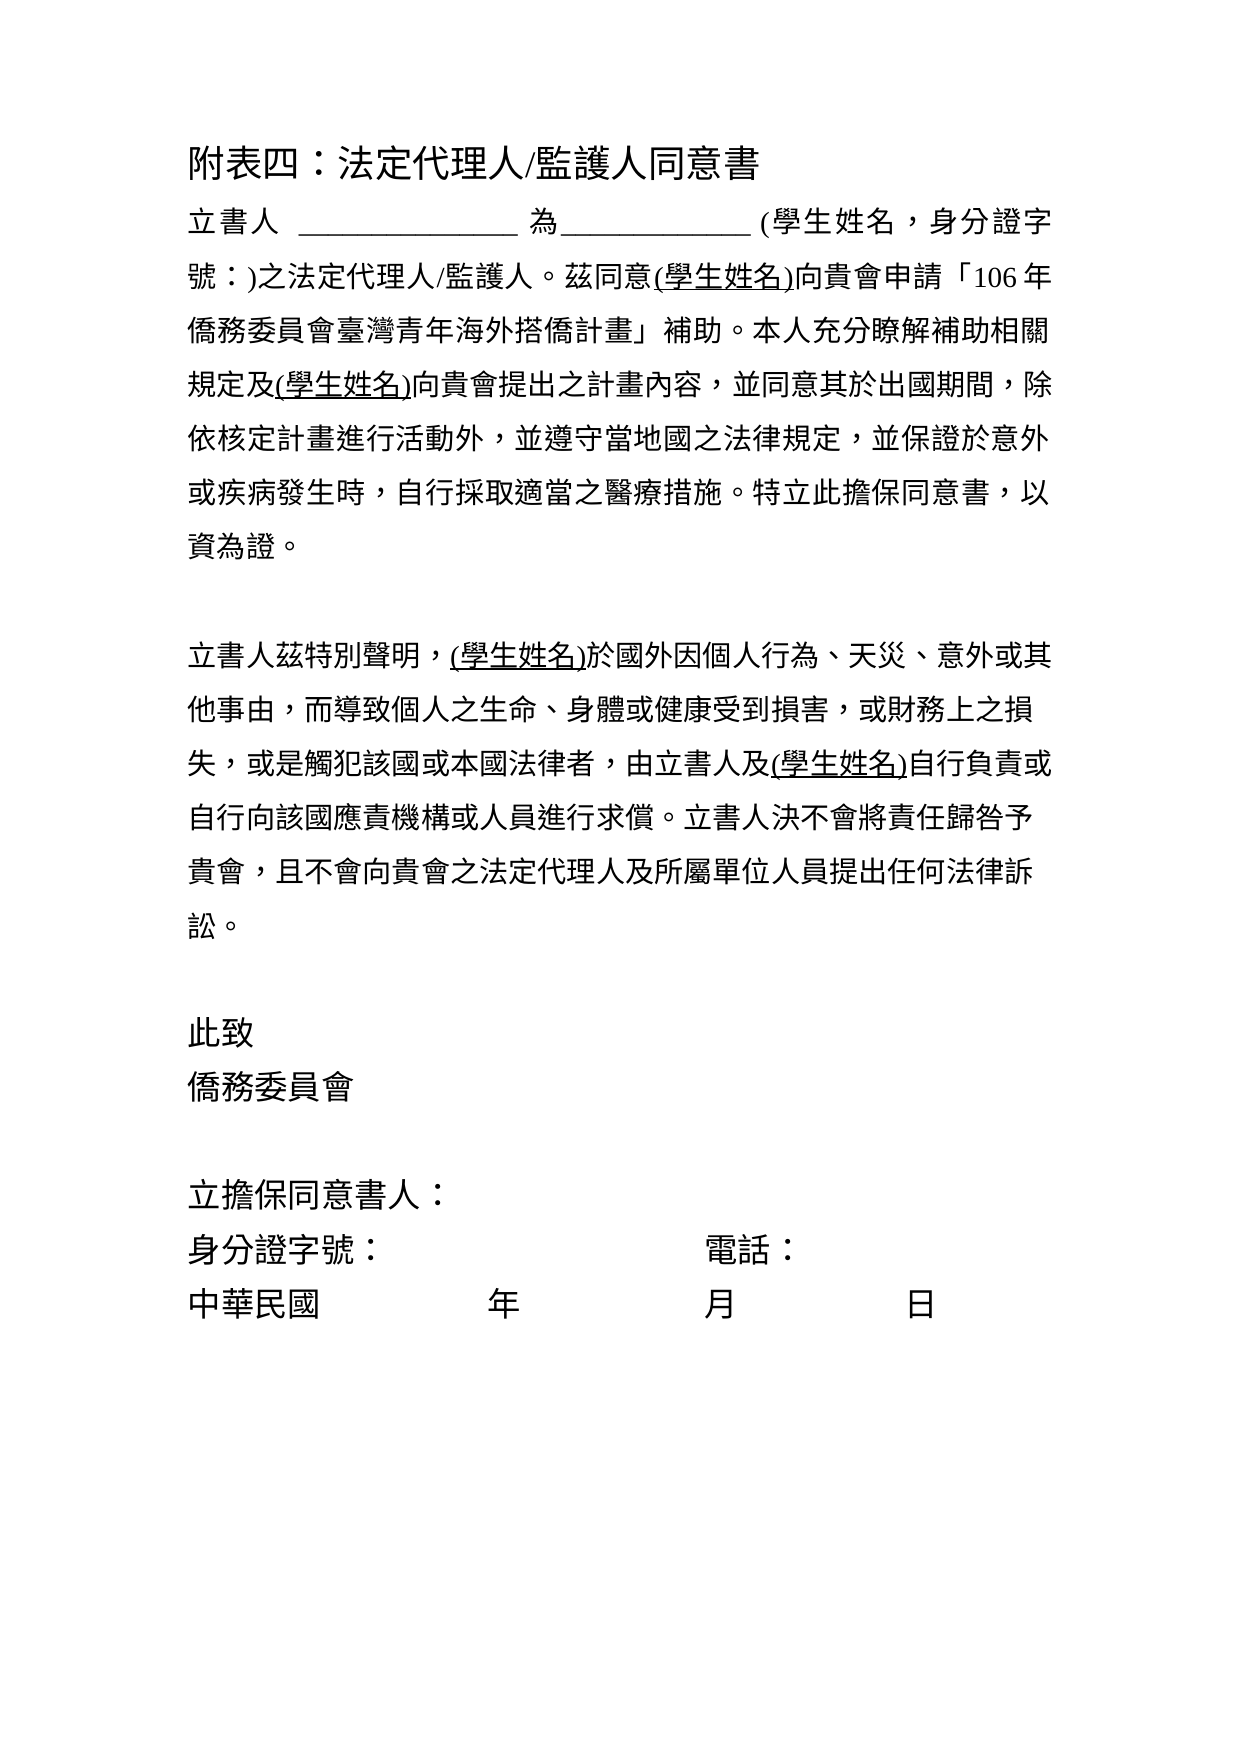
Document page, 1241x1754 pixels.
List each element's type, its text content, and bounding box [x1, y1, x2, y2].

text 中華民國 年 月 日 [187, 1273, 1053, 1327]
text 立擔保同意書人： [187, 1164, 1053, 1219]
text 僑務委員會 [187, 1056, 1053, 1110]
text 此致 [187, 1002, 1053, 1056]
text 立書人茲特別聲明，(學生姓名)於國外因個人行為、天災、意外或其他事由，而導致個人之生命、身體或健康受到損害，或財務上之損失，或是觸犯該國或本國法律者，由立書人及(學生姓名)自行負責或自行向該國應責機構或人員進行求償。立書人決不會將責任歸咎予貴會，且不會向貴會之法定代理人及所屬單位人員提出任何法律訴訟。 [187, 623, 1053, 948]
text 身分證字號： 電話： [187, 1219, 1053, 1273]
text 立書人 _______________ 為_____________ (學生姓名，身分證字號：)之法定代理人/監護人。茲同意(學生姓名)向貴會申請「106年僑務委員會臺灣青年海外搭僑計畫」補助。本人充分瞭解補助相關規定及(學生姓名)向貴會提出之計畫內容，並同意其於出國期間，除依核定計畫進行活動外，並遵守當地國之法律規定，並保證於意外或疾病發生時，自行採取適當之醫療措施。特立此擔保同意書，以資為證。 [187, 189, 1053, 569]
text 附表四：法定代理人/監護人同意書 [187, 127, 1053, 189]
